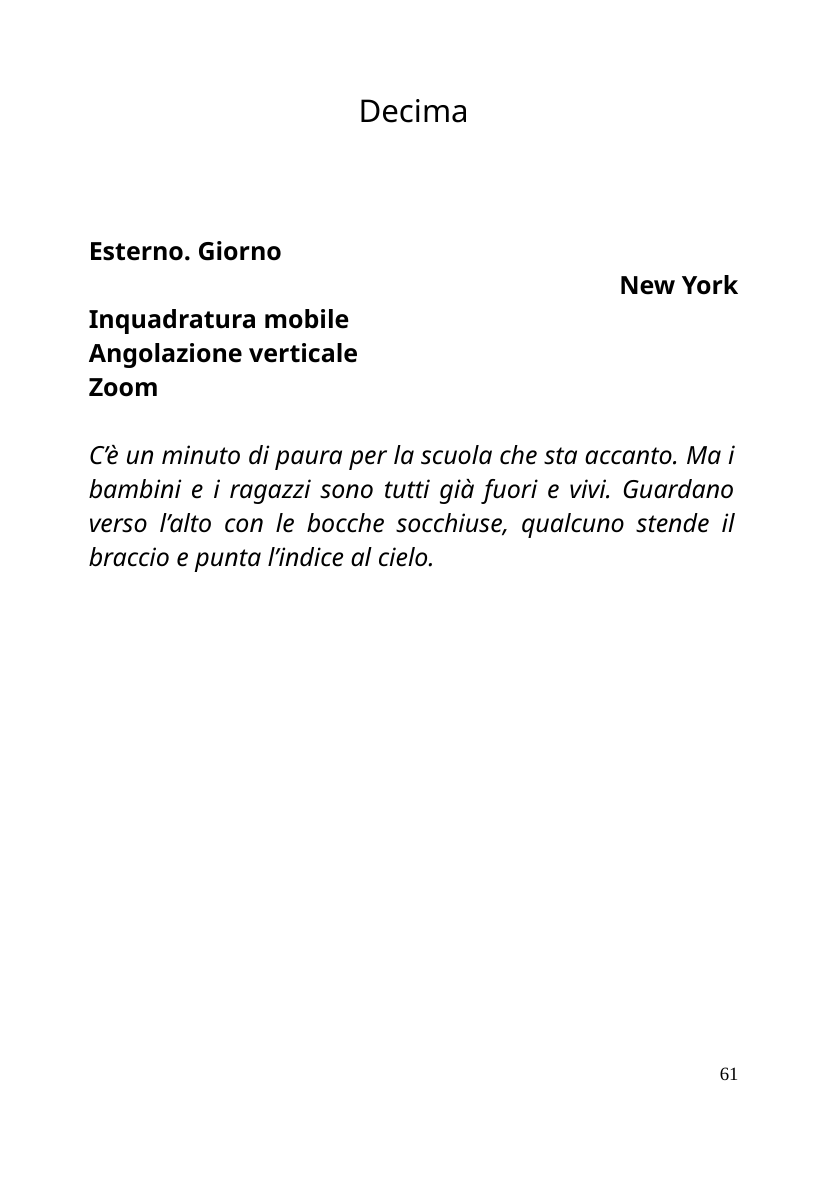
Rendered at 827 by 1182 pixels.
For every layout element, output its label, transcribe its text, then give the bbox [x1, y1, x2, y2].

text C’è un minuto di paura per la scuola che sta accanto. Ma i bambini e i ragazzi sono tutti già fuori e vivi. Guardano verso l’alto con le bocche socchiuse, qualcuno stende il braccio e punta l’indice al cielo. [88, 438, 738, 574]
text Inquadratura mobile [88, 301, 738, 336]
text Decima [88, 88, 738, 131]
text Esterno. Giorno [88, 233, 738, 267]
text Angolazione verticale [88, 336, 738, 369]
text Zoom [88, 369, 738, 404]
text New York [88, 267, 738, 301]
